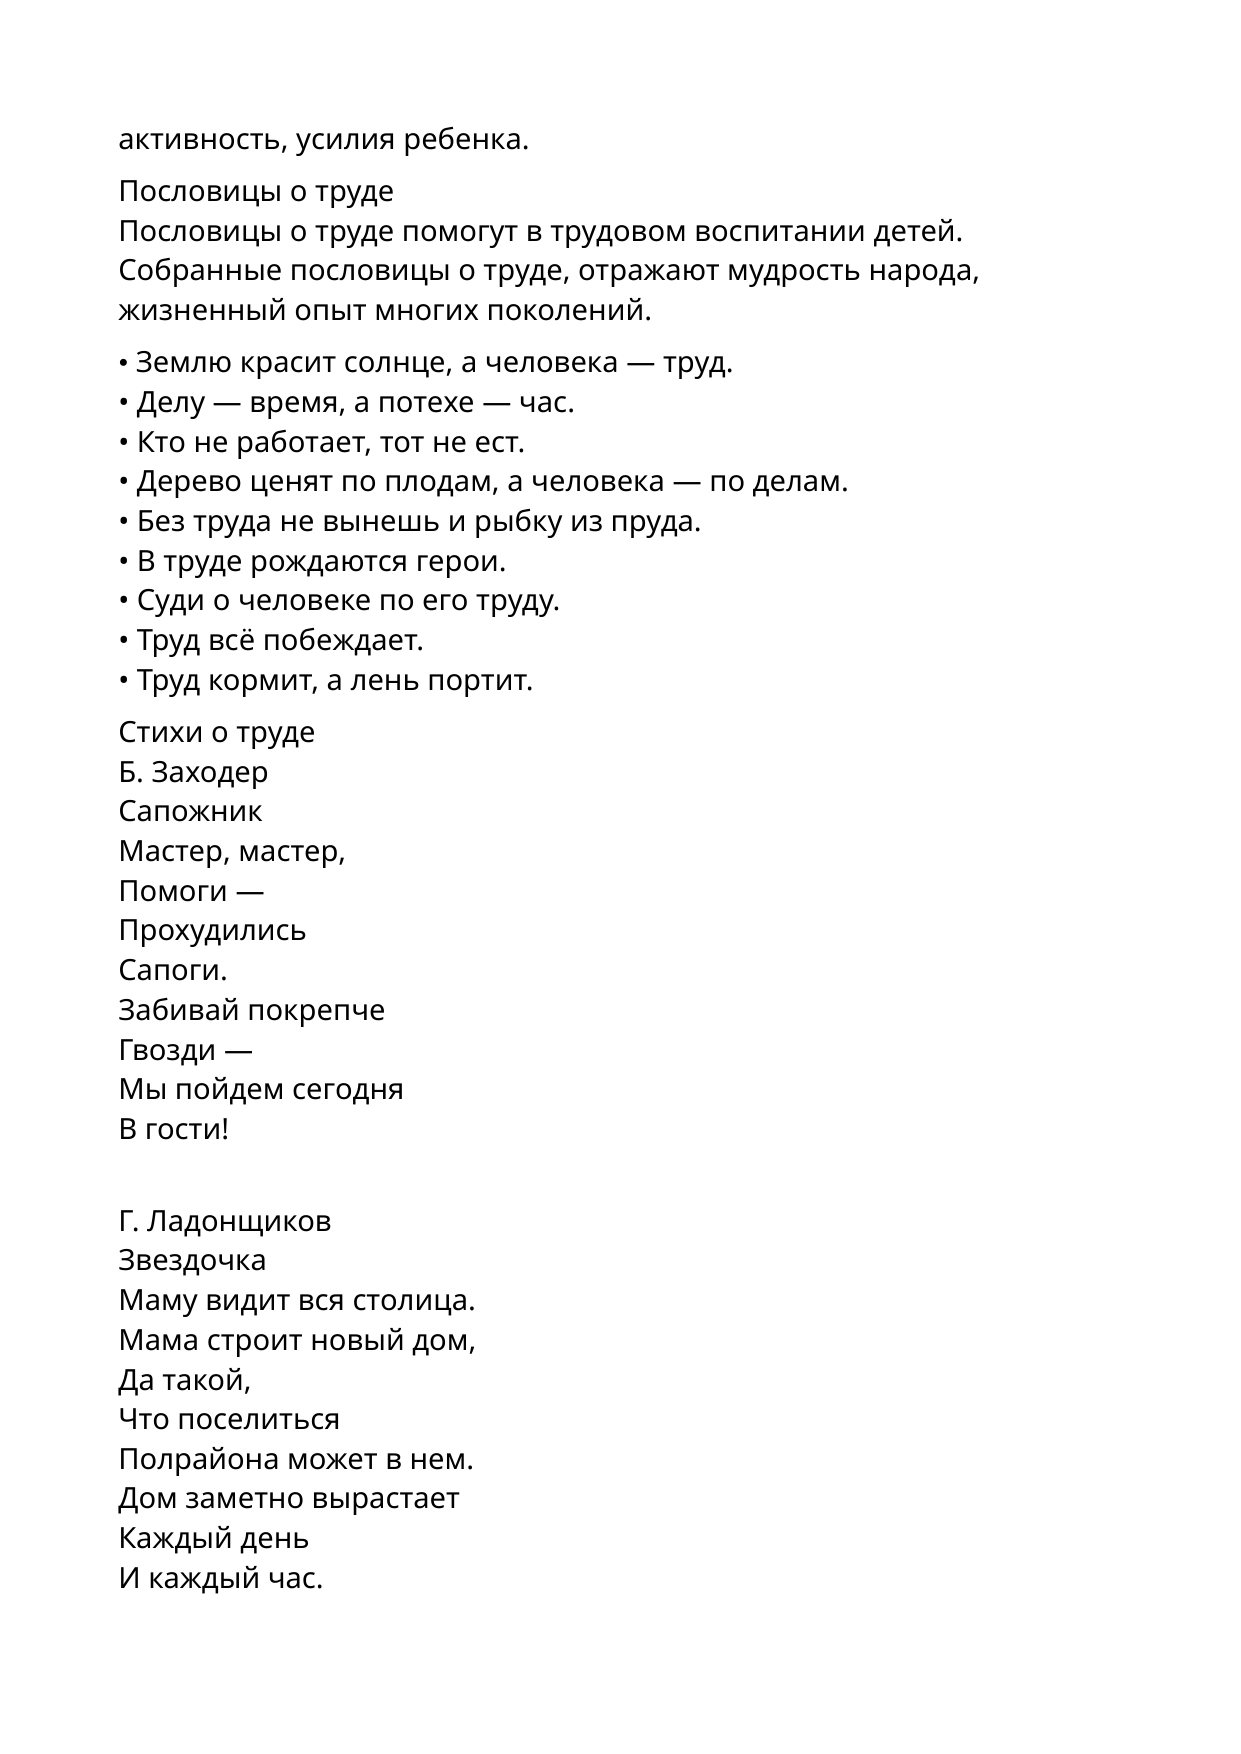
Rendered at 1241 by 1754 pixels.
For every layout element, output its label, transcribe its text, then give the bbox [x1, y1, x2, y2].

text активность, усилия ребенка. [118, 118, 1122, 158]
text Г. Ладонщиков Звездочка Маму видит вся столица. Мама строит новый дом, Да такой, Что поселиться Полрайона может в нем. Дом заметно вырастает Каждый день И каждый час. [118, 1160, 1122, 1597]
text Стихи о труде Б. Заходер Сапожник Мастер, мастер, Помоги ― Прохудились Сапоги. Забивай покрепче Гвозди ― Мы пойдем сегодня В гости! [118, 711, 1122, 1148]
text Пословицы о труде Пословицы о труде помогут в трудовом воспитании детей. Собранные пословицы о труде, отражают мудрость народа, жизненный опыт многих поколений. [118, 170, 1122, 329]
text • Землю красит солнце, а человека — труд. • Делу — время, а потехе — час. • Кто не работает, тот не ест. • Дерево ценят по плодам, а человека — по делам. • Без труда не вынешь и рыбку из пруда. • В труде рождаются герои. • Суди о человеке по его труду. • Труд всё побеждает. • Труд кормит, а лень портит. [118, 342, 1122, 699]
